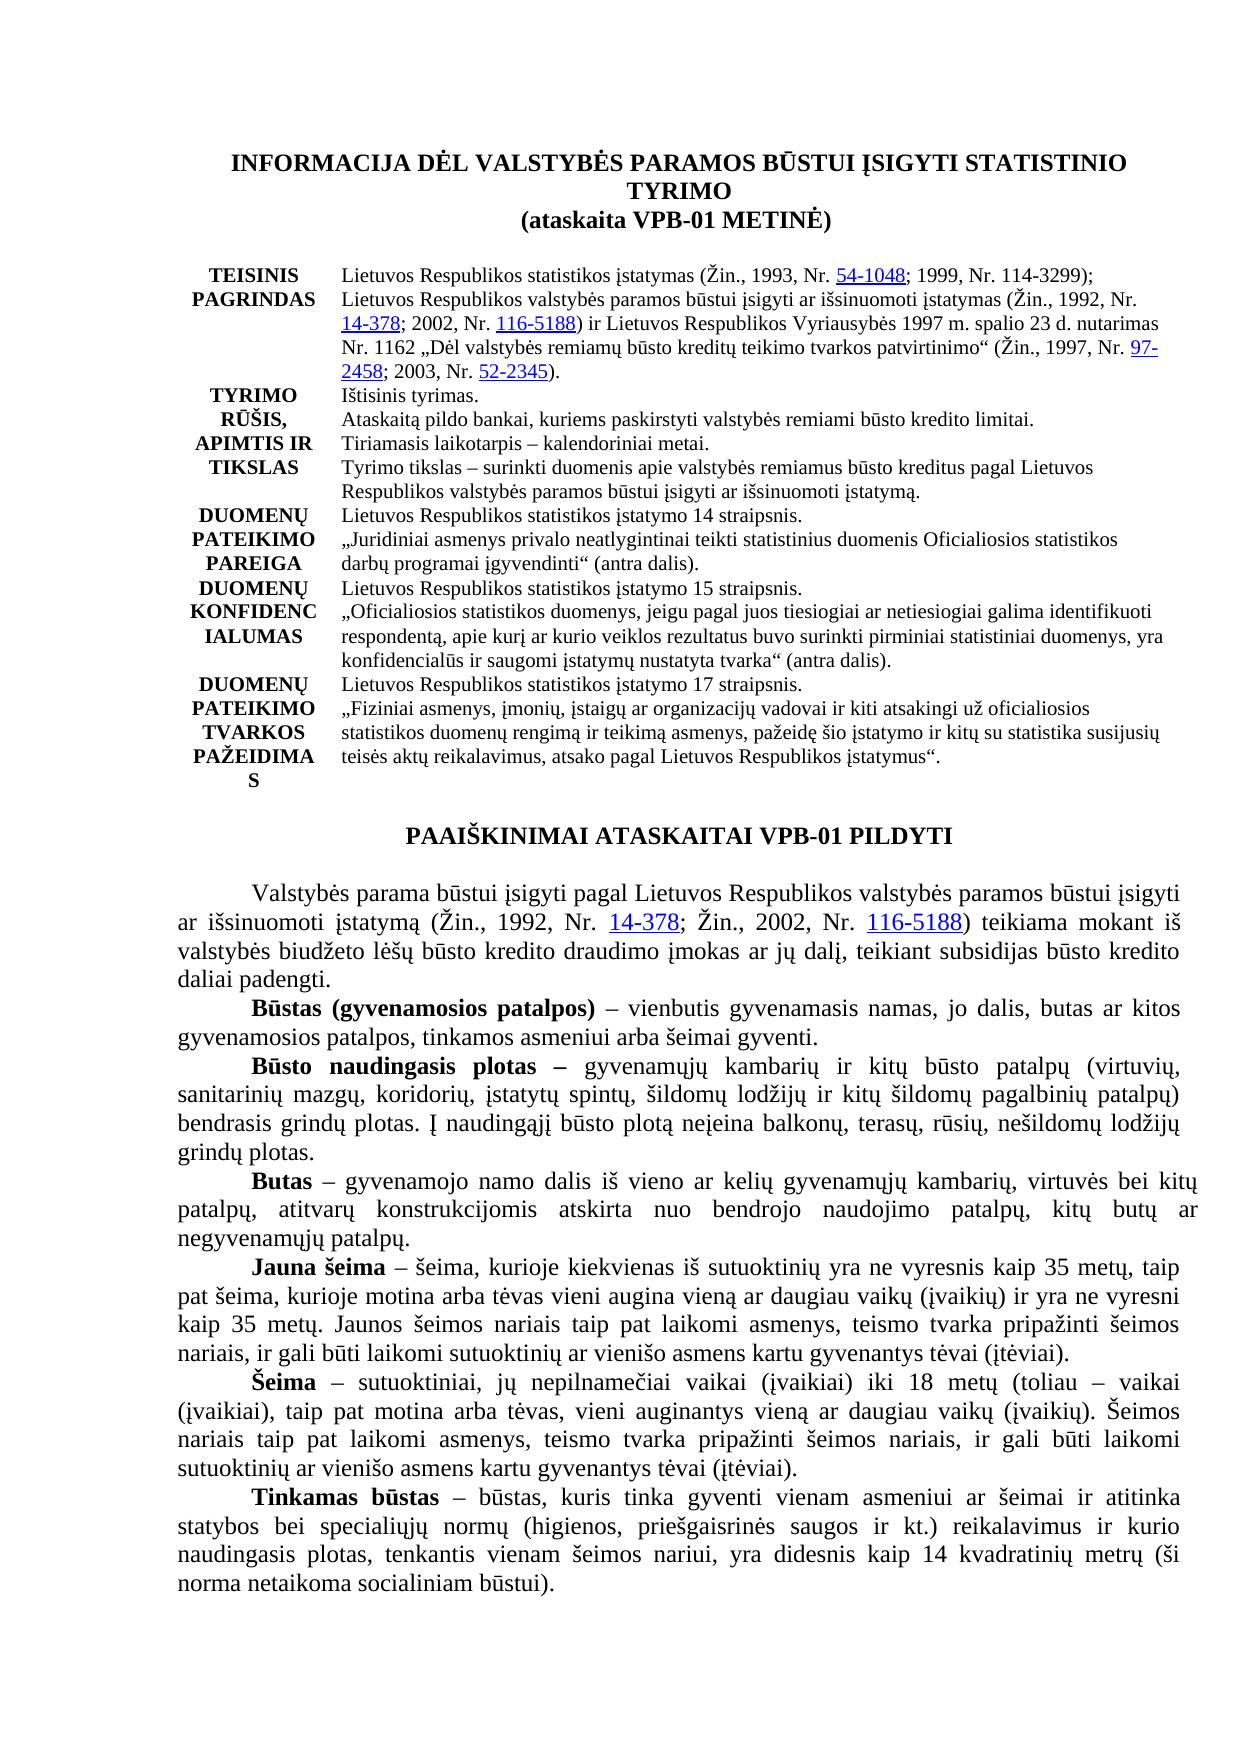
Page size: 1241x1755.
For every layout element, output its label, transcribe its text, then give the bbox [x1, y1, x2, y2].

table_cell Lietuvos Respublikos statistikos įstatymo 15 straipsnis. „Oficialiosios statistikos duomenys, jeigu pagal juos tiesiogiai ar netiesiogiai galima identifikuoti respondentą, apie kurį ar kurio veiklos rezultatus buvo surinkti pirminiai statistiniai duomenys, yra konfidencialūs ir saugomi įstatymų nustatyta tvarka“ (antra dalis). [330, 575, 1181, 672]
table_cell Ištisinis tyrimas. Ataskaitą pildo bankai, kuriems paskirstyti valstybės remiami būsto kredito limitai. Tiriamasis laikotarpis – kalendoriniai metai. Tyrimo tikslas – surinkti duomenis apie valstybės remiamus būsto kreditus pagal Lietuvos Respublikos valstybės paramos būstui įsigyti ar išsinuomoti įstatymą. [330, 383, 1181, 503]
table_cell DUOMENŲ PATEIKIMO PAREIGA [177, 503, 330, 575]
table_header TEISINIS PAGRINDAS [177, 263, 330, 383]
text Butas – gyvenamojo namo dalis iš vieno ar kelių gyvenamųjų kambarių, virtuvės bei kitų patalpų, atitvarų konstrukcijomis atskirta nuo bendrojo naudojimo patalpų, kitų butų ar negyvenamųjų patalpų. [177, 1166, 1199, 1252]
text Paaiškinimai ataskaitai VPB-01 pildyti [177, 821, 1181, 849]
text INFORMACIJA DĖL VALSTYBĖS PARAMOS BŪSTUI ĮSIGYTI STATISTINIO TYRIMO [177, 148, 1181, 205]
table_header Lietuvos Respublikos statistikos įstatymas (Žin., 1993, Nr. 54-1048; 1999, Nr. 114-3299); Lietuvos Respublikos valstybės paramos būstui įsigyti ar išsinuomoti įstatymas (Žin., 1992, Nr. 14-378; 2002, Nr. 116-5188) ir Lietuvos Respublikos Vyriausybės 1997 m. spalio 23 d. nutarimas Nr. 1162 „Dėl valstybės remiamų būsto kreditų teikimo tvarkos patvirtinimo“ (Žin., 1997, Nr. 97-2458; 2003, Nr. 52-2345). [330, 263, 1181, 383]
table_cell TYRIMO RŪŠIS, APIMTIS IR TIKSLAS [177, 383, 330, 503]
text Būstas (gyvenamosios patalpos) – vienbutis gyvenamasis namas, jo dalis, butas ar kitos gyvenamosios patalpos, tinkamos asmeniui arba šeimai gyventi. [177, 993, 1181, 1051]
table_cell Lietuvos Respublikos statistikos įstatymo 17 straipsnis. „Fiziniai asmenys, įmonių, įstaigų ar organizacijų vadovai ir kiti atsakingi už oficialiosios statistikos duomenų rengimą ir teikimą asmenys, pažeidę šio įstatymo ir kitų su statistika susijusių teisės aktų reikalavimus, atsako pagal Lietuvos Respublikos įstatymus“. [330, 672, 1181, 792]
text Tinkamas būstas – būstas, kuris tinka gyventi vienam asmeniui ar šeimai ir atitinka statybos bei specialiųjų normų (higienos, priešgaisrinės saugos ir kt.) reikalavimus ir kurio naudingasis plotas, tenkantis vienam šeimos nariui, yra didesnis kaip 14 kvadratinių metrų (ši norma netaikoma socialiniam būstui). [177, 1482, 1181, 1597]
text Jauna šeima – šeima, kurioje kiekvienas iš sutuoktinių yra ne vyresnis kaip 35 metų, taip pat šeima, kurioje motina arba tėvas vieni augina vieną ar daugiau vaikų (įvaikių) ir yra ne vyresni kaip 35 metų. Jaunos šeimos nariais taip pat laikomi asmenys, teismo tvarka pripažinti šeimos nariais, ir gali būti laikomi sutuoktinių ar vienišo asmens kartu gyvenantys tėvai (įtėviai). [177, 1252, 1181, 1367]
text (ataskaita VPB-01 METINĖ) [177, 205, 1181, 234]
table_cell DUOMENŲ PATEIKIMO TVARKOS PAŽEIDIMAS [177, 672, 330, 792]
table_cell DUOMENŲ KONFIDENCIALUMAS [177, 575, 330, 672]
text Būsto naudingasis plotas – gyvenamųjų kambarių ir kitų būsto patalpų (virtuvių, sanitarinių mazgų, koridorių, įstatytų spintų, šildomų lodžijų ir kitų šildomų pagalbinių patalpų) bendrasis grindų plotas. Į naudingąjį būsto plotą neįeina balkonų, terasų, rūsių, nešildomų lodžijų grindų plotas. [177, 1051, 1181, 1166]
text Valstybės parama būstui įsigyti pagal Lietuvos Respublikos valstybės paramos būstui įsigyti ar išsinuomoti įstatymą (Žin., 1992, Nr. 14-378; Žin., 2002, Nr. 116-5188) teikiama mokant iš valstybės biudžeto lėšų būsto kredito draudimo įmokas ar jų dalį, teikiant subsidijas būsto kredito daliai padengti. [177, 878, 1181, 993]
table_cell Lietuvos Respublikos statistikos įstatymo 14 straipsnis. „Juridiniai asmenys privalo neatlygintinai teikti statistinius duomenis Oficialiosios statistikos darbų programai įgyvendinti“ (antra dalis). [330, 503, 1181, 575]
text Šeima – sutuoktiniai, jų nepilnamečiai vaikai (įvaikiai) iki 18 metų (toliau – vaikai (įvaikiai), taip pat motina arba tėvas, vieni auginantys vieną ar daugiau vaikų (įvaikių). Šeimos nariais taip pat laikomi asmenys, teismo tvarka pripažinti šeimos nariais, ir gali būti laikomi sutuoktinių ar vienišo asmens kartu gyvenantys tėvai (įtėviai). [177, 1367, 1181, 1482]
